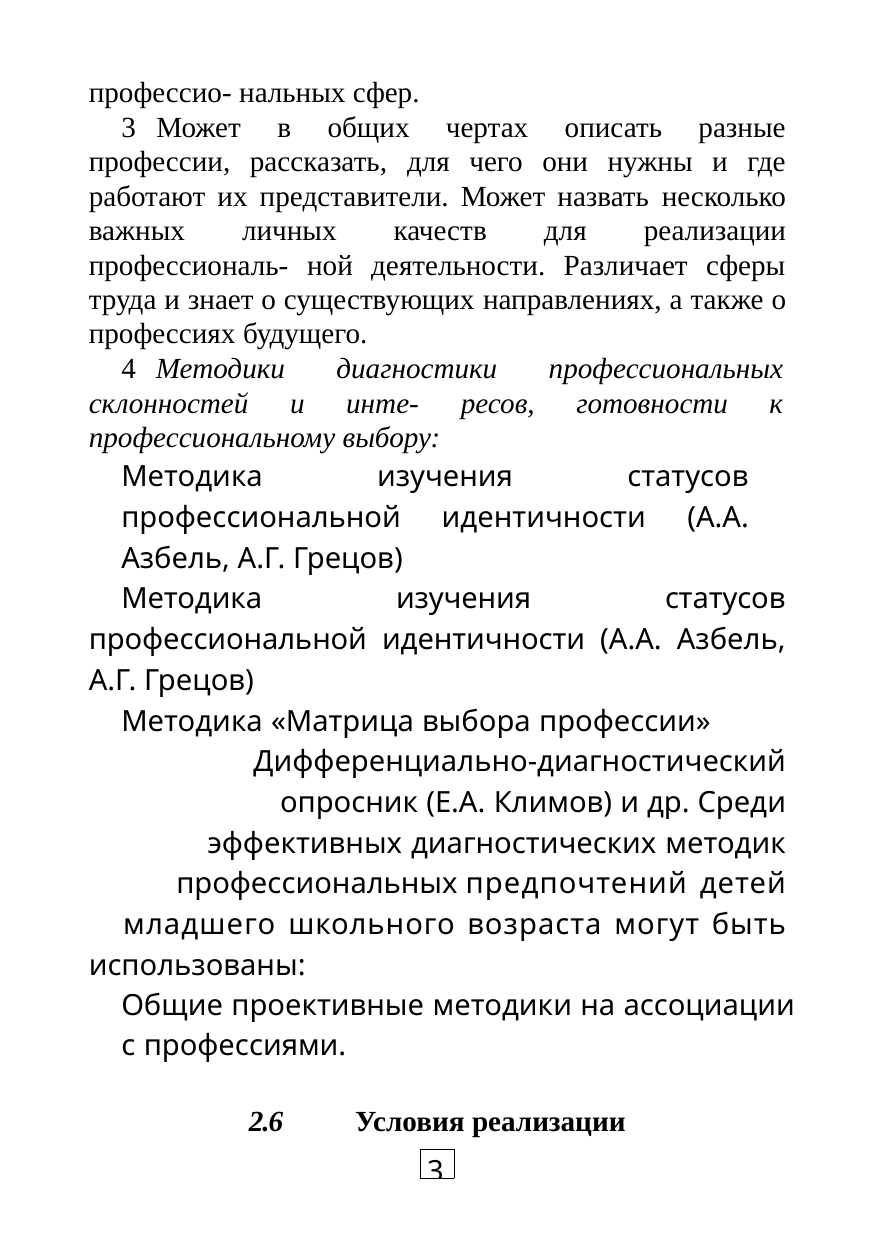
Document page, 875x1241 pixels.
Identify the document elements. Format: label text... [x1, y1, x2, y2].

text использованы: [88, 945, 799, 984]
list Может в общих чертах описать разные профессии, рассказать, для чего они нужны и где работают их представители. Может назвать несколько важных личных качеств для реализации профессиональ- ной деятельности. Различает сферы труда и знает о существующих направлениях, а также о профессиях будущего. [88, 110, 786, 350]
text Методика изучения статусов профессиональной идентичности (А.А. Азбель, А.Г. Грецов) [88, 578, 786, 699]
list Методики диагностики профессиональных склонностей и инте- ресов, готовности к профессиональному выбору: [88, 352, 786, 454]
text Методика изучения статусов профессиональной идентичности (А.А. Азбель, А.Г. Грецов) [121, 455, 749, 577]
subtitle Условия реализации [212, 1104, 662, 1137]
text Методика «Матрица выбора профессии» [121, 701, 799, 740]
list профессио- нальных сфер. [88, 75, 786, 108]
text Общие проективные методики на ассоциации с профессиями. [121, 984, 799, 1064]
text Дифференциально-диагностический опросник (Е.А. Климов) и др. Среди эффективных диагностических методик профессиональных предпочтений детей младшего школьного возраста могут быть [88, 740, 786, 943]
